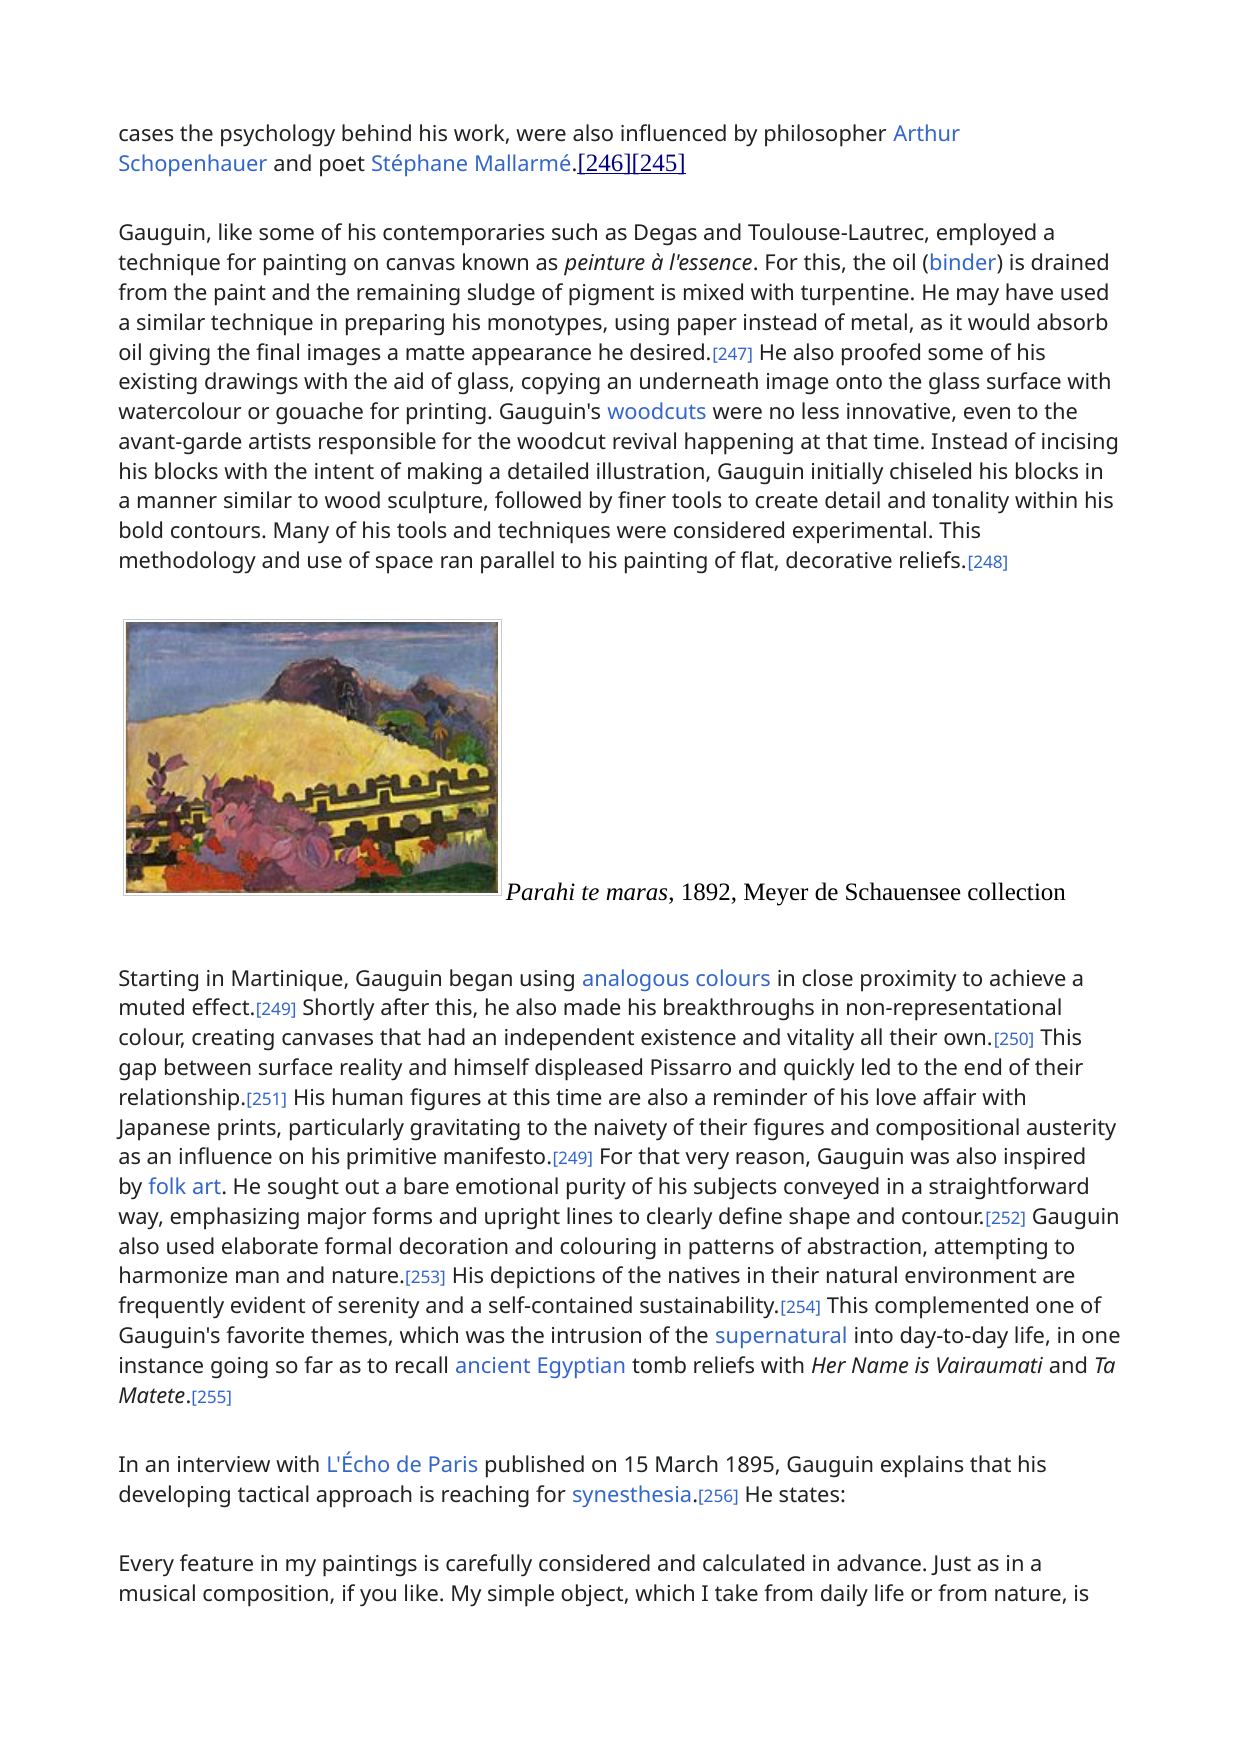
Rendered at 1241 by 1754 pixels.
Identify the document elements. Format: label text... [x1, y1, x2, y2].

list Every feature in my paintings is carefully considered and calculated in advance. Just as in a musical composition, if you like. My simple object, which I take from daily life or from nature, is [118, 1548, 1122, 1608]
text cases the psychology behind his work, were also influenced by philosopher Arthur Schopenhauer and poet Stéphane Mallarmé.[246][245] [118, 118, 1122, 178]
text Parahi te maras, 1892, Meyer de Schauensee collection [118, 614, 1122, 906]
text Starting in Martinique, Gauguin began using analogous colours in close proximity to achieve a muted effect.[249] Shortly after this, he also made his breakthroughs in non-representational colour, creating canvases that had an independent existence and vitality all their own.[250] This gap between surface reality and himself displeased Pissarro and quickly led to the end of their relationship.[251] His human figures at this time are also a reminder of his love affair with Japanese prints, particularly gravitating to the naivety of their figures and compositional austerity as an influence on his primitive manifesto.[249] For that very reason, Gauguin was also inspired by folk art. He sought out a bare emotional purity of his subjects conveyed in a straightforward way, emphasizing major forms and upright lines to clearly define shape and contour.[252] Gauguin also used elaborate formal decoration and colouring in patterns of abstraction, attempting to harmonize man and nature.[253] His depictions of the natives in their natural environment are frequently evident of serenity and a self-contained sustainability.[254] This complemented one of Gauguin's favorite themes, which was the intrusion of the supernatural into day-to-day life, in one instance going so far as to recall ancient Egyptian tomb reliefs with Her Name is Vairaumati and Ta Matete.[255] [118, 962, 1122, 1409]
text In an interview with L'Écho de Paris published on 15 March 1895, Gauguin explains that his developing tactical approach is reaching for synesthesia.[256] He states: [118, 1449, 1122, 1508]
text Gauguin, like some of his contemporaries such as Degas and Toulouse-Lautrec, employed a technique for painting on canvas known as peinture à l'essence. For this, the oil (binder) is drained from the paint and the remaining sludge of pigment is mixed with turpentine. He may have used a similar technique in preparing his monotypes, using paper instead of metal, as it would absorb oil giving the final images a matte appearance he desired.[247] He also proofed some of his existing drawings with the aid of glass, copying an underneath image onto the glass surface with watercolour or gouache for printing. Gauguin's woodcuts were no less innovative, even to the avant-garde artists responsible for the woodcut revival happening at that time. Instead of incising his blocks with the intent of making a detailed illustration, Gauguin initially chiseled his blocks in a manner similar to wood sculpture, followed by finer tools to create detail and tonality within his bold contours. Many of his tools and techniques were considered experimental. This methodology and use of space ran parallel to his painting of flat, decorative reliefs.[248] [118, 217, 1122, 575]
picture [125, 622, 498, 893]
